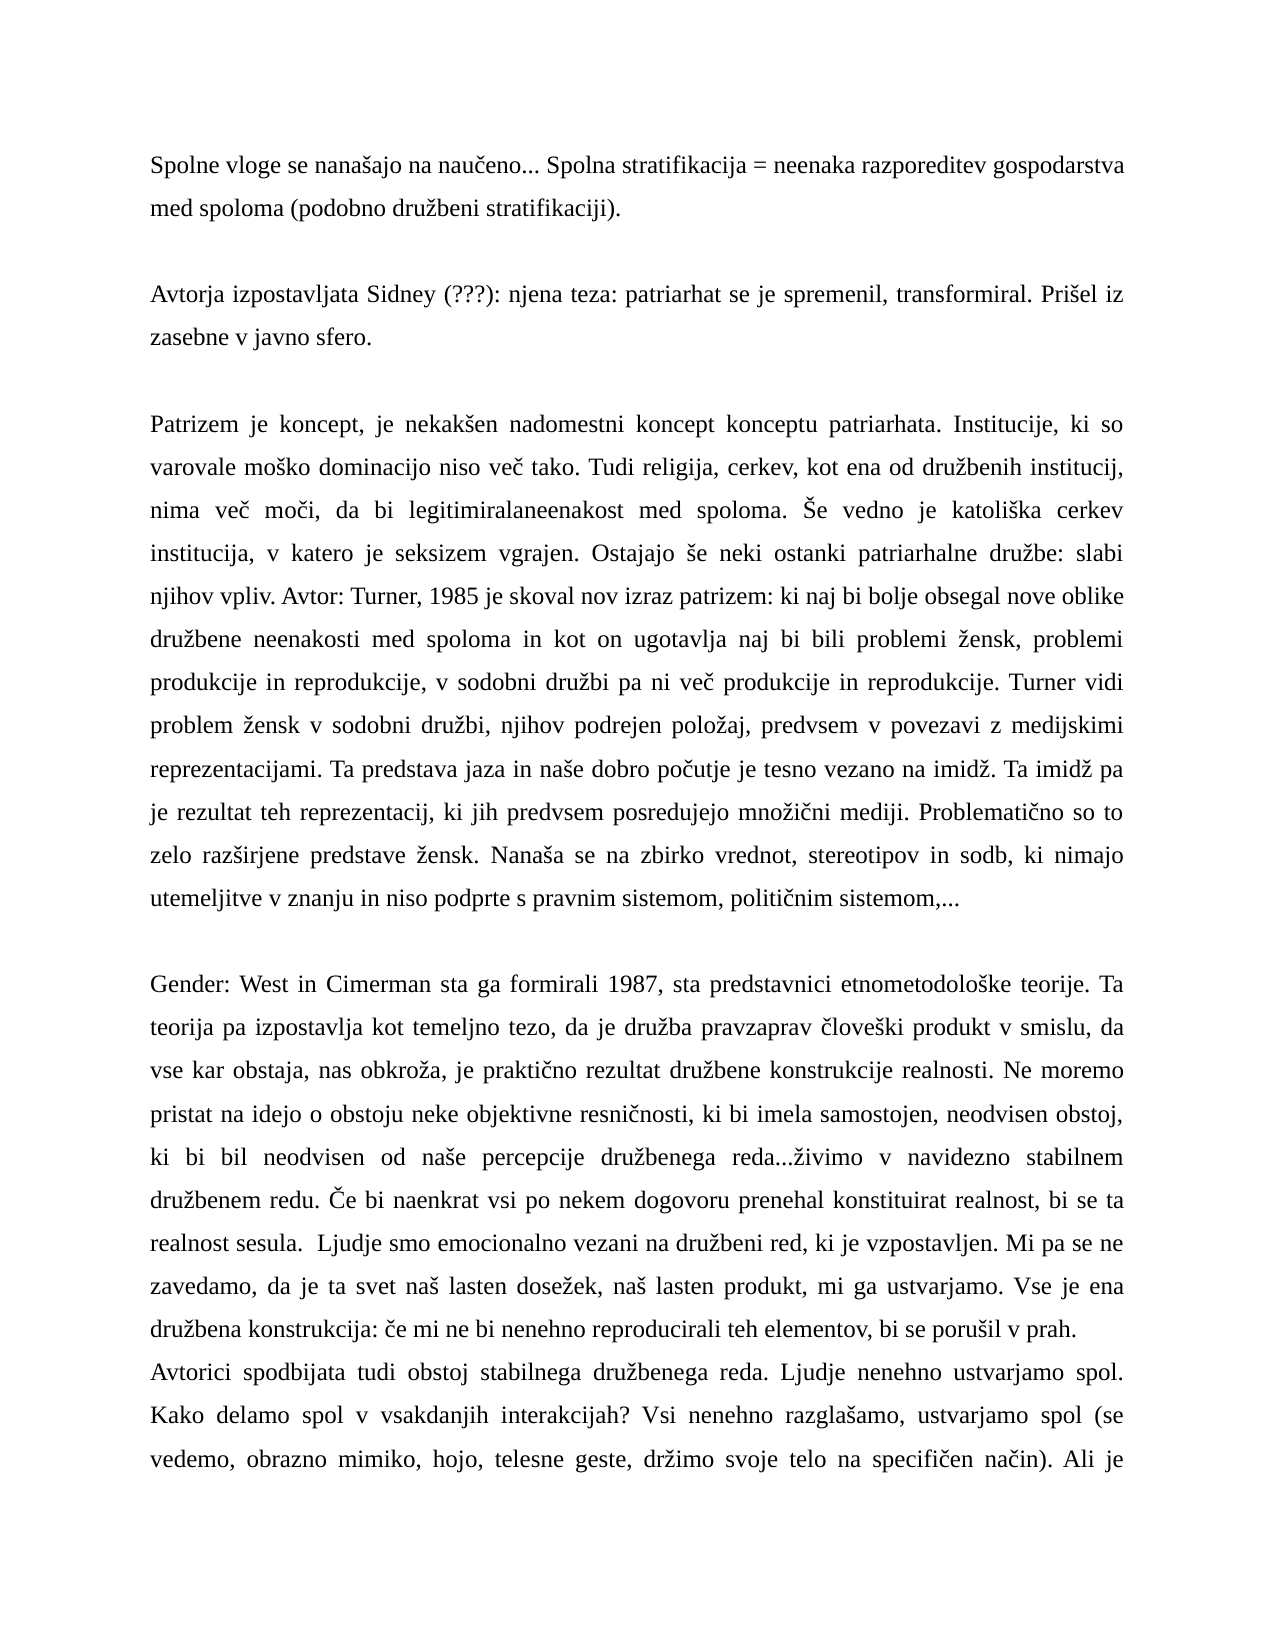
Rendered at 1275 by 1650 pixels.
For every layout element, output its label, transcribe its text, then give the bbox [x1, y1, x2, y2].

text Avtorici spodbijata tudi obstoj stabilnega družbenega reda. Ljudje nenehno ustvarjamo spol. Kako delamo spol v vsakdanjih interakcijah? Vsi nenehno razglašamo, ustvarjamo spol (se vedemo, obrazno mimiko, hojo, telesne geste, držimo svoje telo na specifičen način). Ali je [150, 1357, 1125, 1472]
text Avtorja izpostavljata Sidney (???): njena teza: patriarhat se je spremenil, transformiral. Prišel iz zasebne v javno sfero. [150, 279, 1125, 351]
text Patrizem je koncept, je nekakšen nadomestni koncept konceptu patriarhata. Institucije, ki so varovale moško dominacijo niso več tako. Tudi religija, cerkev, kot ena od družbenih institucij, nima več moči, da bi legitimiralaneenakost med spoloma. Še vedno je katoliška cerkev institucija, v katero je seksizem vgrajen. Ostajajo še neki ostanki patriarhalne družbe: slabi njihov vpliv. Avtor: Turner, 1985 je skoval nov izraz patrizem: ki naj bi bolje obsegal nove oblike družbene neenakosti med spoloma in kot on ugotavlja naj bi bili problemi žensk, problemi produkcije in reprodukcije, v sodobni družbi pa ni več produkcije in reprodukcije. Turner vidi problem žensk v sodobni družbi, njihov podrejen položaj, predvsem v povezavi z medijskimi reprezentacijami. Ta predstava jaza in naše dobro počutje je tesno vezano na imidž. Ta imidž pa je rezultat teh reprezentacij, ki jih predvsem posredujejo množični mediji. Problematično so to zelo razširjene predstave žensk. Nanaša se na zbirko vrednot, stereotipov in sodb, ki nimajo utemeljitve v znanju in niso podprte s pravnim sistemom, političnim sistemom,... [150, 409, 1125, 912]
text Gender: West in Cimerman sta ga formirali 1987, sta predstavnici etnometodološke teorije. Ta teorija pa izpostavlja kot temeljno tezo, da je družba pravzaprav človeški produkt v smislu, da vse kar obstaja, nas obkroža, je praktično rezultat družbene konstrukcije realnosti. Ne moremo pristat na idejo o obstoju neke objektivne resničnosti, ki bi imela samostojen, neodvisen obstoj, ki bi bil neodvisen od naše percepcije družbenega reda...živimo v navidezno stabilnem družbenem redu. Če bi naenkrat vsi po nekem dogovoru prenehal konstituirat realnost, bi se ta realnost sesula. Ljudje smo emocionalno vezani na družbeni red, ki je vzpostavljen. Mi pa se ne zavedamo, da je ta svet naš lasten dosežek, naš lasten produkt, mi ga ustvarjamo. Vse je ena družbena konstrukcija: če mi ne bi nenehno reproducirali teh elementov, bi se porušil v prah. [150, 969, 1125, 1343]
text Spolne vloge se nanašajo na naučeno... Spolna stratifikacija = neenaka razporeditev gospodarstva med spoloma (podobno družbeni stratifikaciji). [150, 150, 1125, 222]
